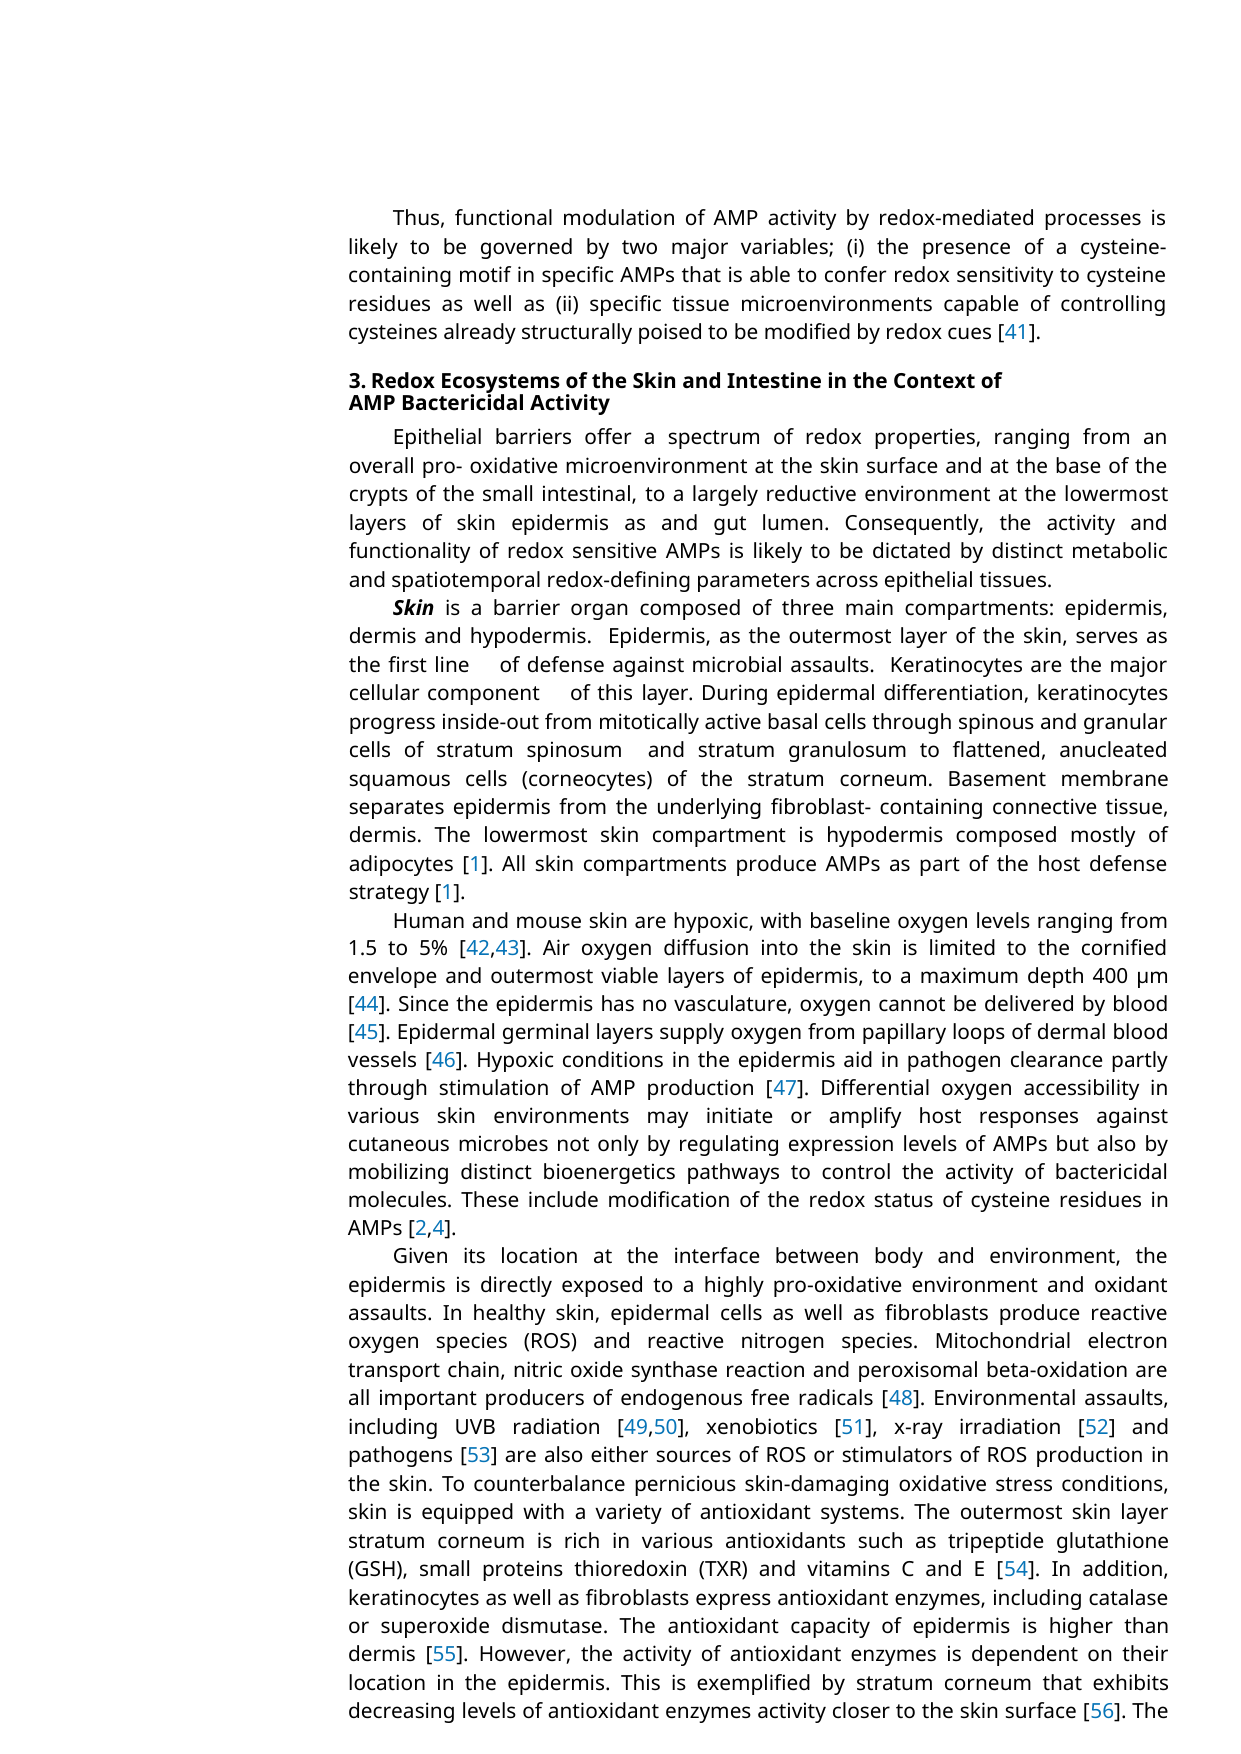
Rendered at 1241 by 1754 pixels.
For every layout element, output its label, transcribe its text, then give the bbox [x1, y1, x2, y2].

text Skin is a barrier organ composed of three main compartments: epidermis, dermis and hypodermis. Epidermis, as the outermost layer of the skin, serves as the first line of defense against microbial assaults. Keratinocytes are the major cellular component of this layer. During epidermal differentiation, keratinocytes progress inside-out from mitotically active basal cells through spinous and granular cells of stratum spinosum and stratum granulosum to flattened, anucleated squamous cells (corneocytes) of the stratum corneum. Basement membrane separates epidermis from the underlying fibroblast- containing connective tissue, dermis. The lowermost skin compartment is hypodermis composed mostly of adipocytes [1]. All skin compartments produce AMPs as part of the host defense strategy [1]. [348, 593, 1169, 906]
subtitle Redox Ecosystems of the Skin and Intestine in the Context of AMP Bactericidal Activity [348, 371, 1003, 414]
text Given its location at the interface between body and environment, the epidermis is directly exposed to a highly pro-oxidative environment and oxidant assaults. In healthy skin, epidermal cells as well as fibroblasts produce reactive oxygen species (ROS) and reactive nitrogen species. Mitochondrial electron transport chain, nitric oxide synthase reaction and peroxisomal beta-oxidation are all important producers of endogenous free radicals [48]. Environmental assaults, including UVB radiation [49,50], xenobiotics [51], x-ray irradiation [52] and pathogens [53] are also either sources of ROS or stimulators of ROS production in the skin. To counterbalance pernicious skin-damaging oxidative stress conditions, skin is equipped with a variety of antioxidant systems. The outermost skin layer stratum corneum is rich in various antioxidants such as tripeptide glutathione (GSH), small proteins thioredoxin (TXR) and vitamins C and E [54]. In addition, keratinocytes as well as fibroblasts express antioxidant enzymes, including catalase or superoxide dismutase. The antioxidant capacity of epidermis is higher than dermis [55]. However, the activity of antioxidant enzymes is dependent on their location in the epidermis. This is exemplified by stratum corneum that exhibits decreasing levels of antioxidant enzymes activity closer to the skin surface [56]. The [348, 1241, 1169, 1725]
text Thus, functional modulation of AMP activity by redox-mediated processes is likely to be governed by two major variables; (i) the presence of a cysteine-containing motif in specific AMPs that is able to confer redox sensitivity to cysteine residues as well as (ii) specific tissue microenvironments capable of controlling cysteines already structurally poised to be modified by redox cues [41]. [348, 203, 1167, 346]
text Epithelial barriers offer a spectrum of redox properties, ranging from an overall pro- oxidative microenvironment at the skin surface and at the base of the crypts of the small intestinal, to a largely reductive environment at the lowermost layers of skin epidermis as and gut lumen. Consequently, the activity and functionality of redox sensitive AMPs is likely to be dictated by distinct metabolic and spatiotemporal redox-defining parameters across epithelial tissues. [348, 422, 1169, 593]
text Human and mouse skin are hypoxic, with baseline oxygen levels ranging from 1.5 to 5% [42,43]. Air oxygen diffusion into the skin is limited to the cornified envelope and outermost viable layers of epidermis, to a maximum depth 400 µm [44]. Since the epidermis has no vasculature, oxygen cannot be delivered by blood [45]. Epidermal germinal layers supply oxygen from papillary loops of dermal blood vessels [46]. Hypoxic conditions in the epidermis aid in pathogen clearance partly through stimulation of AMP production [47]. Differential oxygen accessibility in various skin environments may initiate or amplify host responses against cutaneous microbes not only by regulating expression levels of AMPs but also by mobilizing distinct bioenergetics pathways to control the activity of bactericidal molecules. These include modification of the redox status of cysteine residues in AMPs [2,4]. [348, 906, 1169, 1241]
